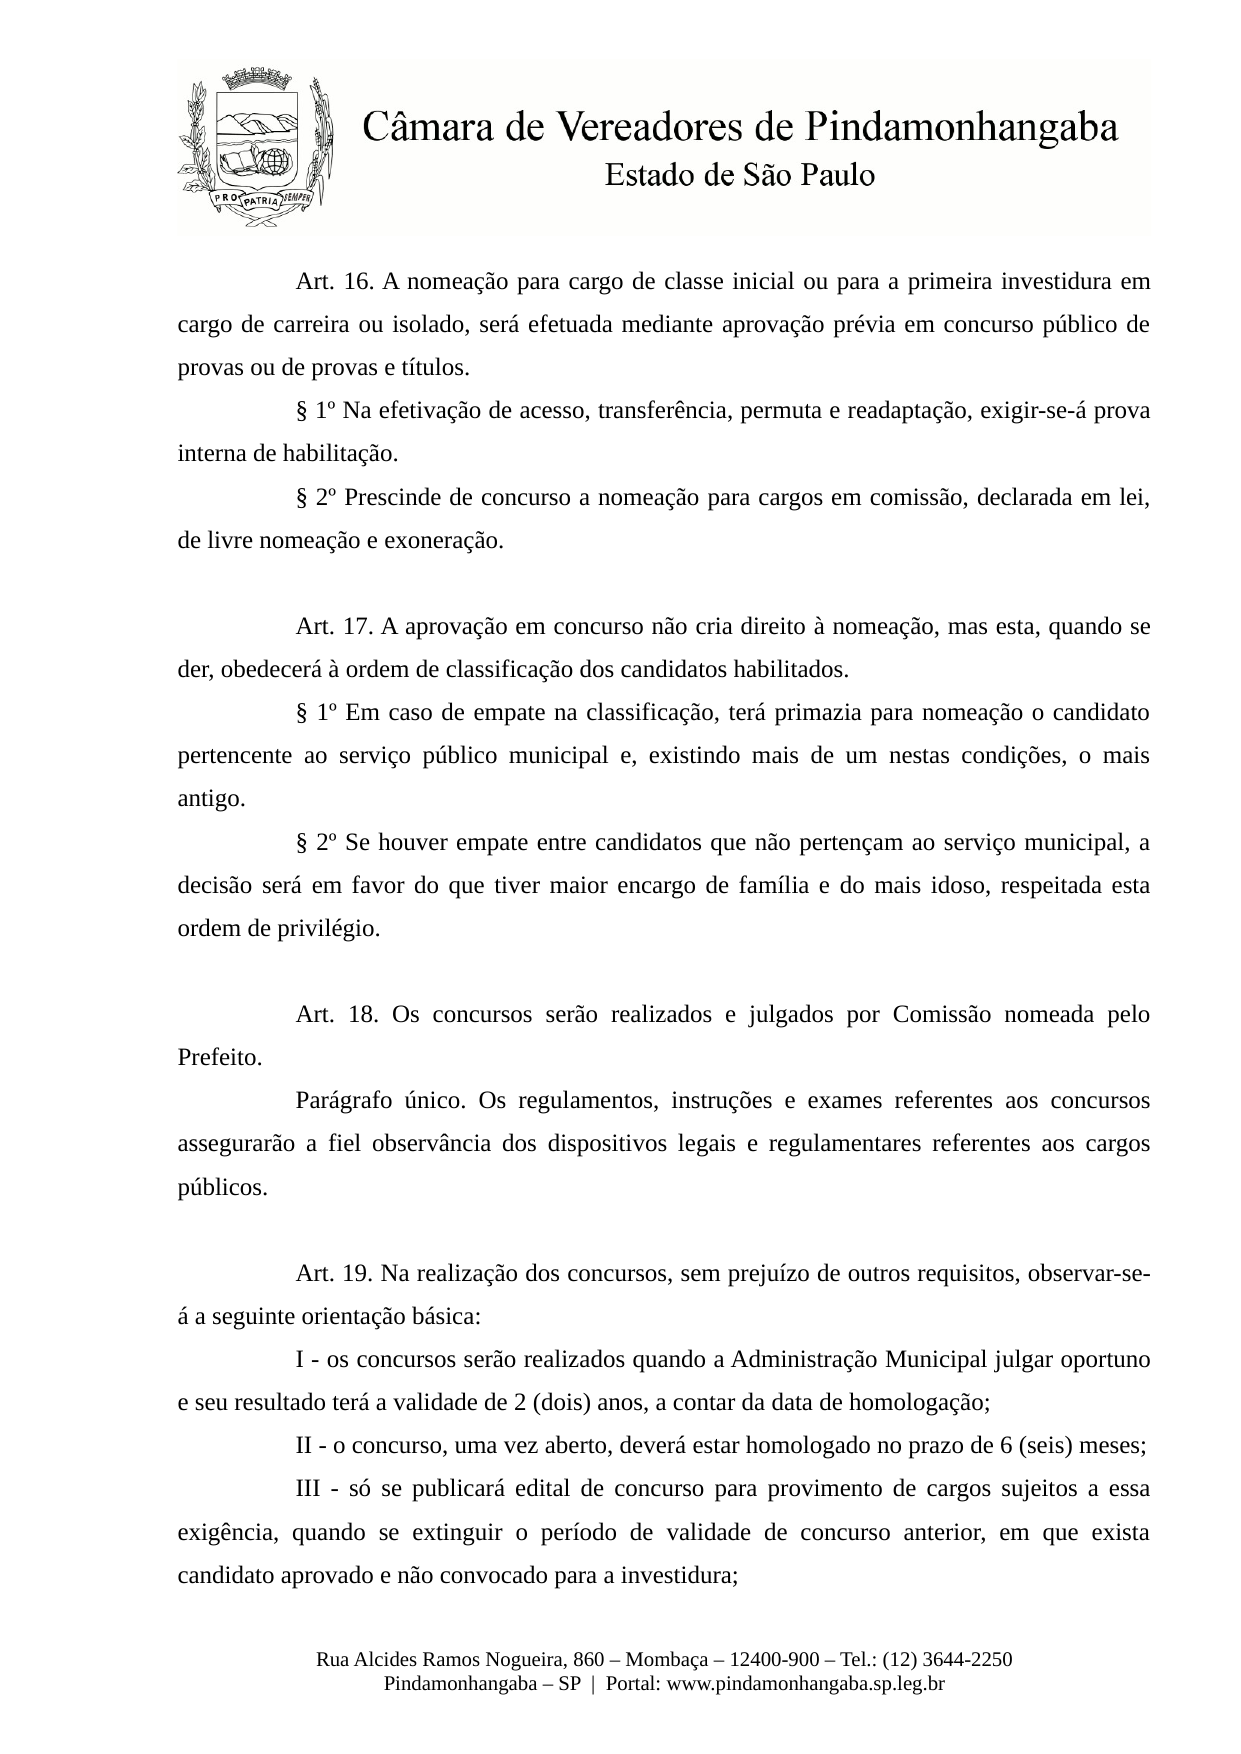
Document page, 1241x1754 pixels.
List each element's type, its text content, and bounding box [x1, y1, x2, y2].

text Parágrafo único. Os regulamentos, instruções e exames referentes aos concursos assegurarão a fiel observância dos dispositivos legais e regulamentares referentes aos cargos públicos. [177, 1085, 1152, 1200]
text Art. 16. A nomeação para cargo de classe inicial ou para a primeira investidura em cargo de carreira ou isolado, será efetuada mediante aprovação prévia em concurso público de provas ou de provas e títulos. [177, 266, 1152, 381]
text Art. 18. Os concursos serão realizados e julgados por Comissão nomeada pelo Prefeito. [177, 999, 1152, 1071]
text II - o concurso, uma vez aberto, deverá estar homologado no prazo de 6 (seis) meses; [177, 1430, 1152, 1459]
text Art. 17. A aprovação em concurso não cria direito à nomeação, mas esta, quando se der, obedecerá à ordem de classificação dos candidatos habilitados. [177, 611, 1152, 683]
text § 1º Na efetivação de acesso, transferência, permuta e readaptação, exigir-se-á prova interna de habilitação. [177, 395, 1152, 467]
text III - só se publicará edital de concurso para provimento de cargos sujeitos a essa exigência, quando se extinguir o período de validade de concurso anterior, em que exista candidato aprovado e não convocado para a investidura; [177, 1473, 1152, 1588]
text I - os concursos serão realizados quando a Administração Municipal julgar oportuno e seu resultado terá a validade de 2 (dois) anos, a contar da data de homologação; [177, 1344, 1152, 1416]
text § 2º Prescinde de concurso a nomeação para cargos em comissão, declarada em lei, de livre nomeação e exoneração. [177, 482, 1152, 553]
text Art. 19. Na realização dos concursos, sem prejuízo de outros requisitos, observar-se-á a seguinte orientação básica: [177, 1258, 1152, 1330]
picture [177, 59, 1152, 236]
text § 1º Em caso de empate na classificação, terá primazia para nomeação o candidato pertencente ao serviço público municipal e, existindo mais de um nestas condições, o mais antigo. [177, 697, 1152, 812]
text § 2º Se houver empate entre candidatos que não pertençam ao serviço municipal, a decisão será em favor do que tiver maior encargo de família e do mais idoso, respeitada esta ordem de privilégio. [177, 827, 1152, 942]
